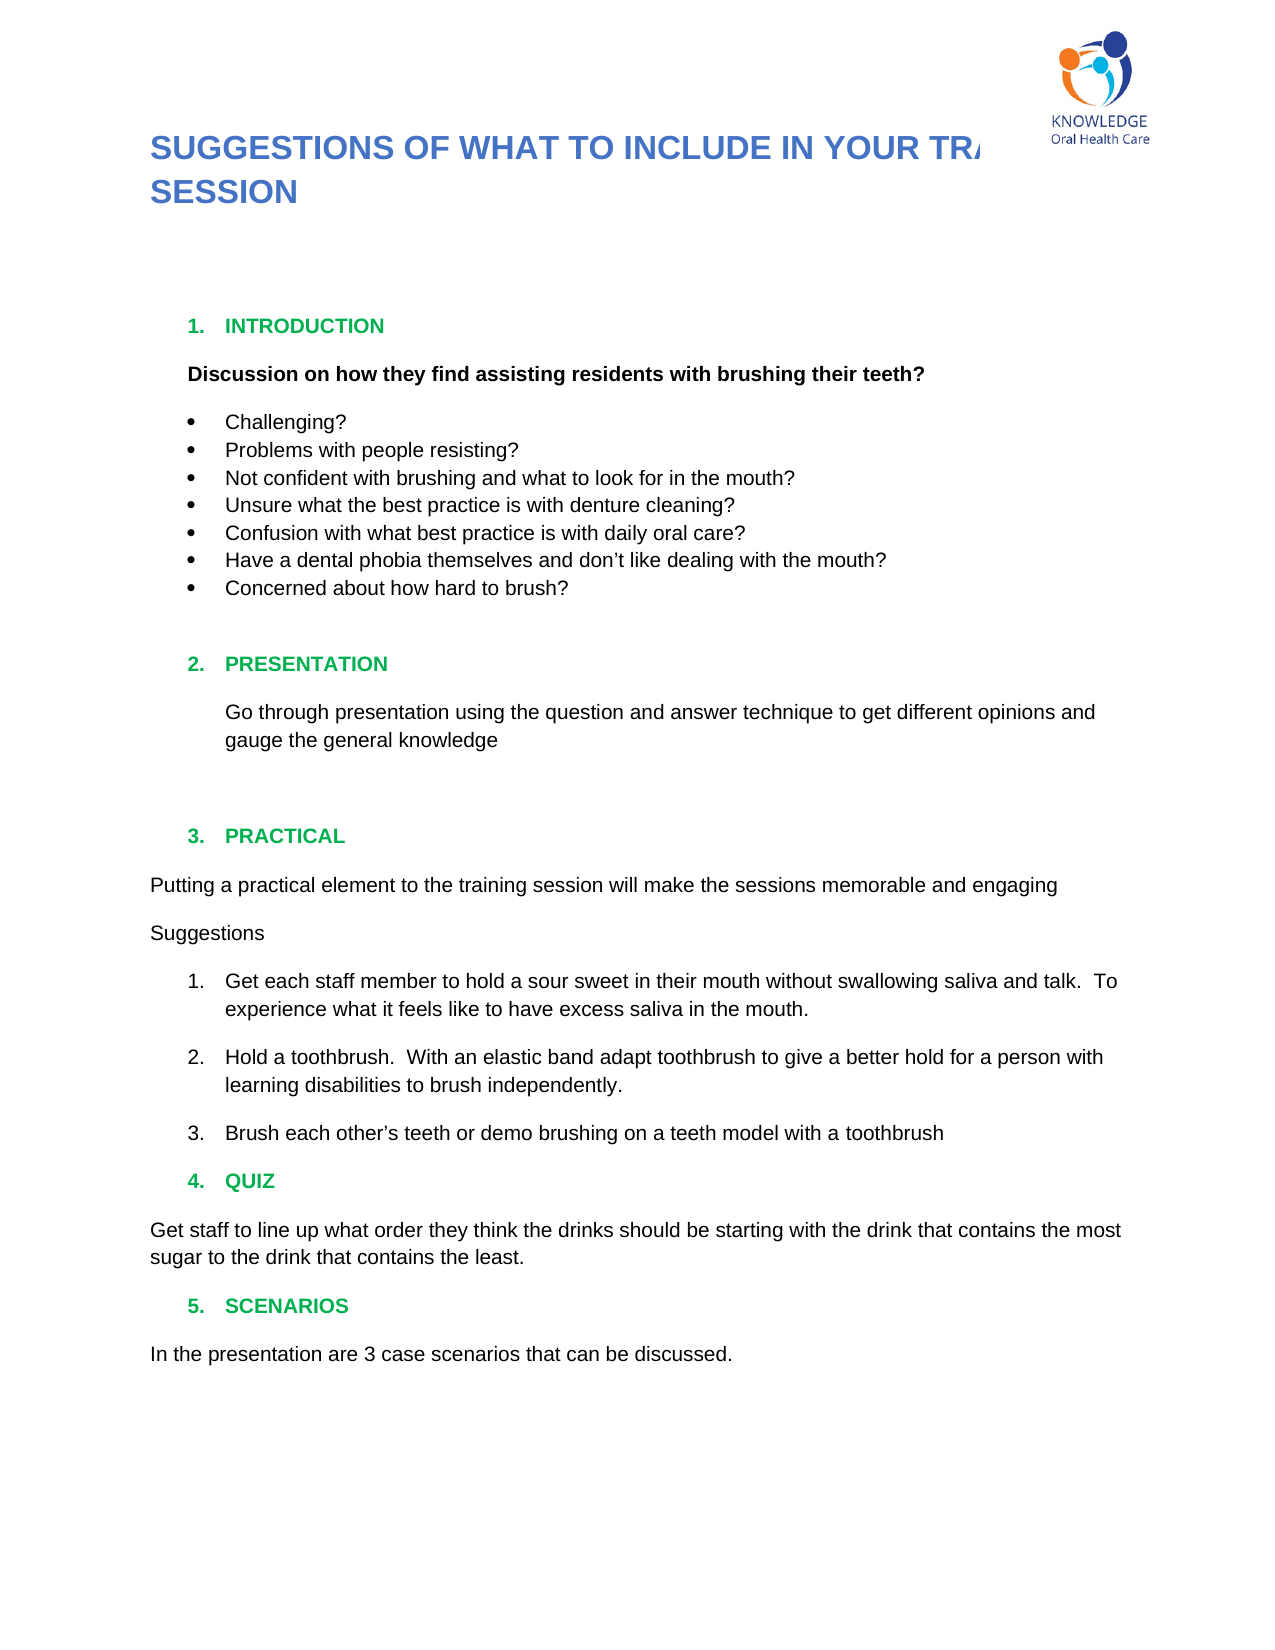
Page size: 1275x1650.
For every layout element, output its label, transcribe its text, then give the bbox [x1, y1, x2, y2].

list Go through presentation using the question and answer technique to get different opinions and gauge the general knowledge [225, 700, 1125, 752]
list QUIZ [187, 1169, 1125, 1193]
text Get staff to line up what order they think the drinks should be starting with the drink that contains the most sugar to the drink that contains the least. [150, 1218, 1125, 1269]
list PRACTICAL [187, 824, 1125, 848]
text Discussion on how they find assisting residents with brushing their teeth? [187, 362, 1125, 386]
list Confusion with what best practice is with daily oral care? [187, 521, 1125, 545]
list Not confident with brushing and what to look for in the mouth? [187, 465, 1125, 489]
text Suggestions [150, 921, 1125, 945]
text Putting a practical element to the training session will make the sessions memorable and engaging [150, 873, 1125, 897]
list Concerned about how hard to brush? [187, 576, 1125, 600]
list INTRODUCTION [187, 313, 1125, 337]
list PRESENTATION [187, 652, 1125, 676]
list Unsure what the best practice is with denture cleaning? [187, 493, 1125, 517]
list Brush each other’s teeth or demo brushing on a teeth model with a toothbrush [187, 1121, 1125, 1145]
text In the presentation are 3 case scenarios that can be discussed. [150, 1342, 1125, 1366]
list Get each staff member to hold a sour sweet in their mouth without swallowing saliva and talk. To experience what it feels like to have excess saliva in the mouth. [187, 969, 1125, 1021]
list Problems with people resisting? [187, 438, 1125, 462]
list SCENARIOS [187, 1293, 1125, 1317]
list Have a dental phobia themselves and don’t like dealing with the mouth? [187, 548, 1125, 572]
list Hold a toothbrush. With an elastic band adapt toothbrush to give a better hold for a person with learning disabilities to brush independently. [187, 1045, 1125, 1097]
list Challenging? [187, 410, 1125, 434]
